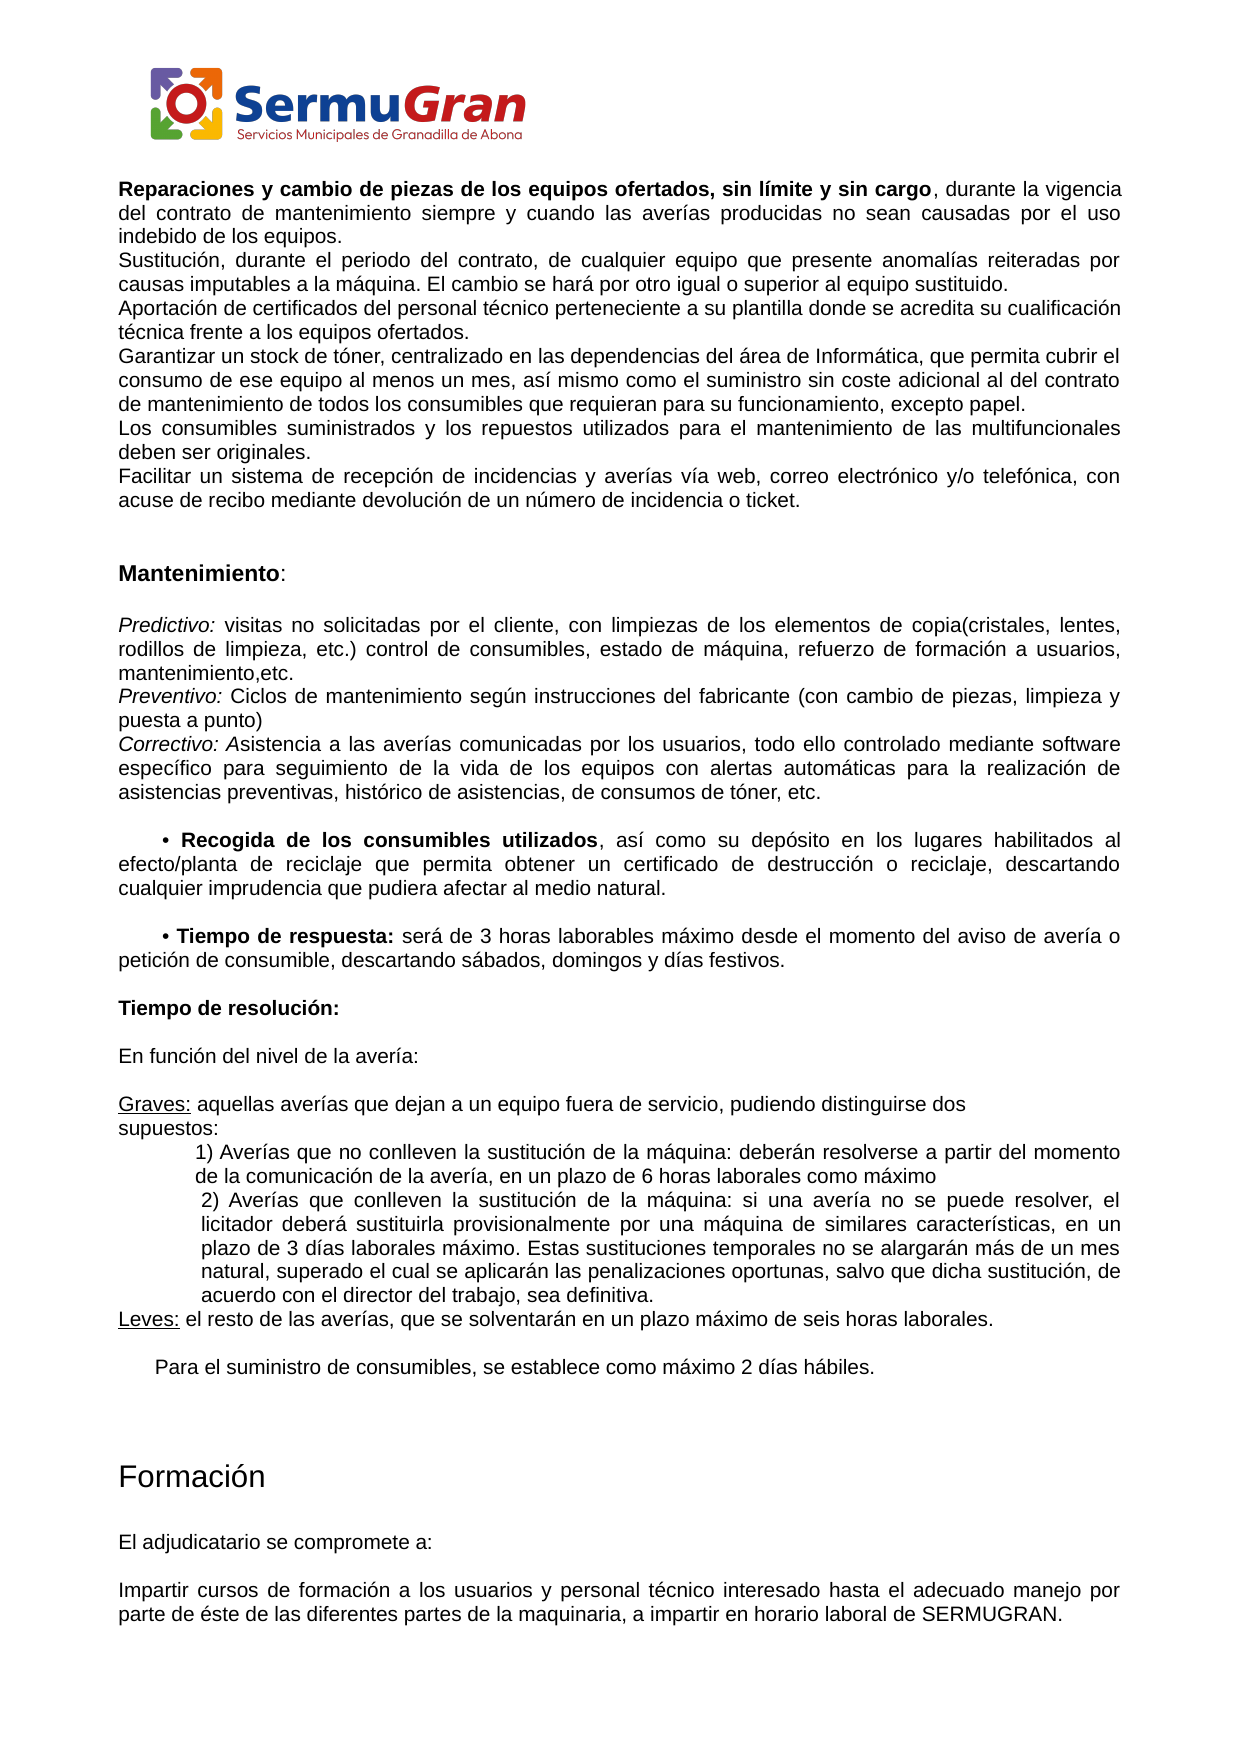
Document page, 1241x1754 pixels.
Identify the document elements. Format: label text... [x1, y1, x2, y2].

list Para el suministro de consumibles, se establece como máximo 2 días hábiles. [118, 1355, 1122, 1379]
list 1) Averías que no conlleven la sustitución de la máquina: deberán resolverse a partir del momento de la comunicación de la avería, en un plazo de 6 horas laborales como máximo [118, 1139, 1122, 1187]
list • Recogida de los consumibles utilizados, así como su depósito en los lugares habilitados al efecto/planta de reciclaje que permita obtener un certificado de destrucción o reciclaje, descartando cualquier imprudencia que pudiera afectar al medio natural. [118, 828, 1122, 900]
list 2) Averías que conlleven la sustitución de la máquina: si una avería no se puede resolver, el licitador deberá sustituirla provisionalmente por una máquina de similares características, en un plazo de 3 días laborales máximo. Estas sustituciones temporales no se alargarán más de un mes natural, superado el cual se aplicarán las penalizaciones oportunas, salvo que dicha sustitución, de acuerdo con el director del trabajo, sea definitiva. [118, 1187, 1122, 1307]
list • Tiempo de respuesta: será de 3 horas laborables máximo desde el momento del aviso de avería o petición de consumible, descartando sábados, domingos y días festivos. [118, 924, 1122, 972]
list Leves: el resto de las averías, que se solventarán en un plazo máximo de seis horas laborales. [118, 1307, 1122, 1331]
list Garantizar un stock de tóner, centralizado en las dependencias del área de Informática, que permita cubrir el consumo de ese equipo al menos un mes, así mismo como el suministro sin coste adicional al del contrato de mantenimiento de todos los consumibles que requieran para su funcionamiento, excepto papel. [118, 344, 1122, 416]
list Preventivo: Ciclos de mantenimiento según instrucciones del fabricante (con cambio de piezas, limpieza y puesta a punto) [118, 684, 1122, 732]
list Sustitución, durante el periodo del contrato, de cualquier equipo que presente anomalías reiteradas por causas imputables a la máquina. El cambio se hará por otro igual o superior al equipo sustituido. [118, 248, 1122, 296]
list Impartir cursos de formación a los usuarios y personal técnico interesado hasta el adecuado manejo por parte de éste de las diferentes partes de la maquinaria, a impartir en horario laboral de SERMUGRAN. [118, 1578, 1122, 1626]
list Mantenimiento: [118, 560, 1122, 586]
list Graves: aquellas averías que dejan a un equipo fuera de servicio, pudiendo distinguirse dos [118, 1092, 1122, 1116]
list Formación [118, 1458, 1122, 1494]
list Predictivo: visitas no solicitadas por el cliente, con limpiezas de los elementos de copia(cristales, lentes, rodillos de limpieza, etc.) control de consumibles, estado de máquina, refuerzo de formación a usuarios, mantenimiento,etc. [118, 612, 1122, 684]
list supuestos: [118, 1116, 1122, 1139]
list En función del nivel de la avería: [118, 1044, 1122, 1068]
picture [133, 83, 543, 123]
list Reparaciones y cambio de piezas de los equipos ofertados, sin límite y sin cargo, durante la vigencia del contrato de mantenimiento siempre y cuando las averías producidas no sean causadas por el uso indebido de los equipos. [118, 176, 1122, 248]
list Aportación de certificados del personal técnico perteneciente a su plantilla donde se acredita su cualificación técnica frente a los equipos ofertados. [118, 296, 1122, 344]
list Correctivo: Asistencia a las averías comunicadas por los usuarios, todo ello controlado mediante software específico para seguimiento de la vida de los equipos con alertas automáticas para la realización de asistencias preventivas, histórico de asistencias, de consumos de tóner, etc. [118, 732, 1122, 804]
list El adjudicatario se compromete a: [118, 1530, 1122, 1554]
list Los consumibles suministrados y los repuestos utilizados para el mantenimiento de las multifuncionales deben ser originales. [118, 416, 1122, 464]
list Tiempo de resolución: [118, 996, 1122, 1020]
list Facilitar un sistema de recepción de incidencias y averías vía web, correo electrónico y/o telefónica, con acuse de recibo mediante devolución de un número de incidencia o ticket. [118, 464, 1122, 512]
